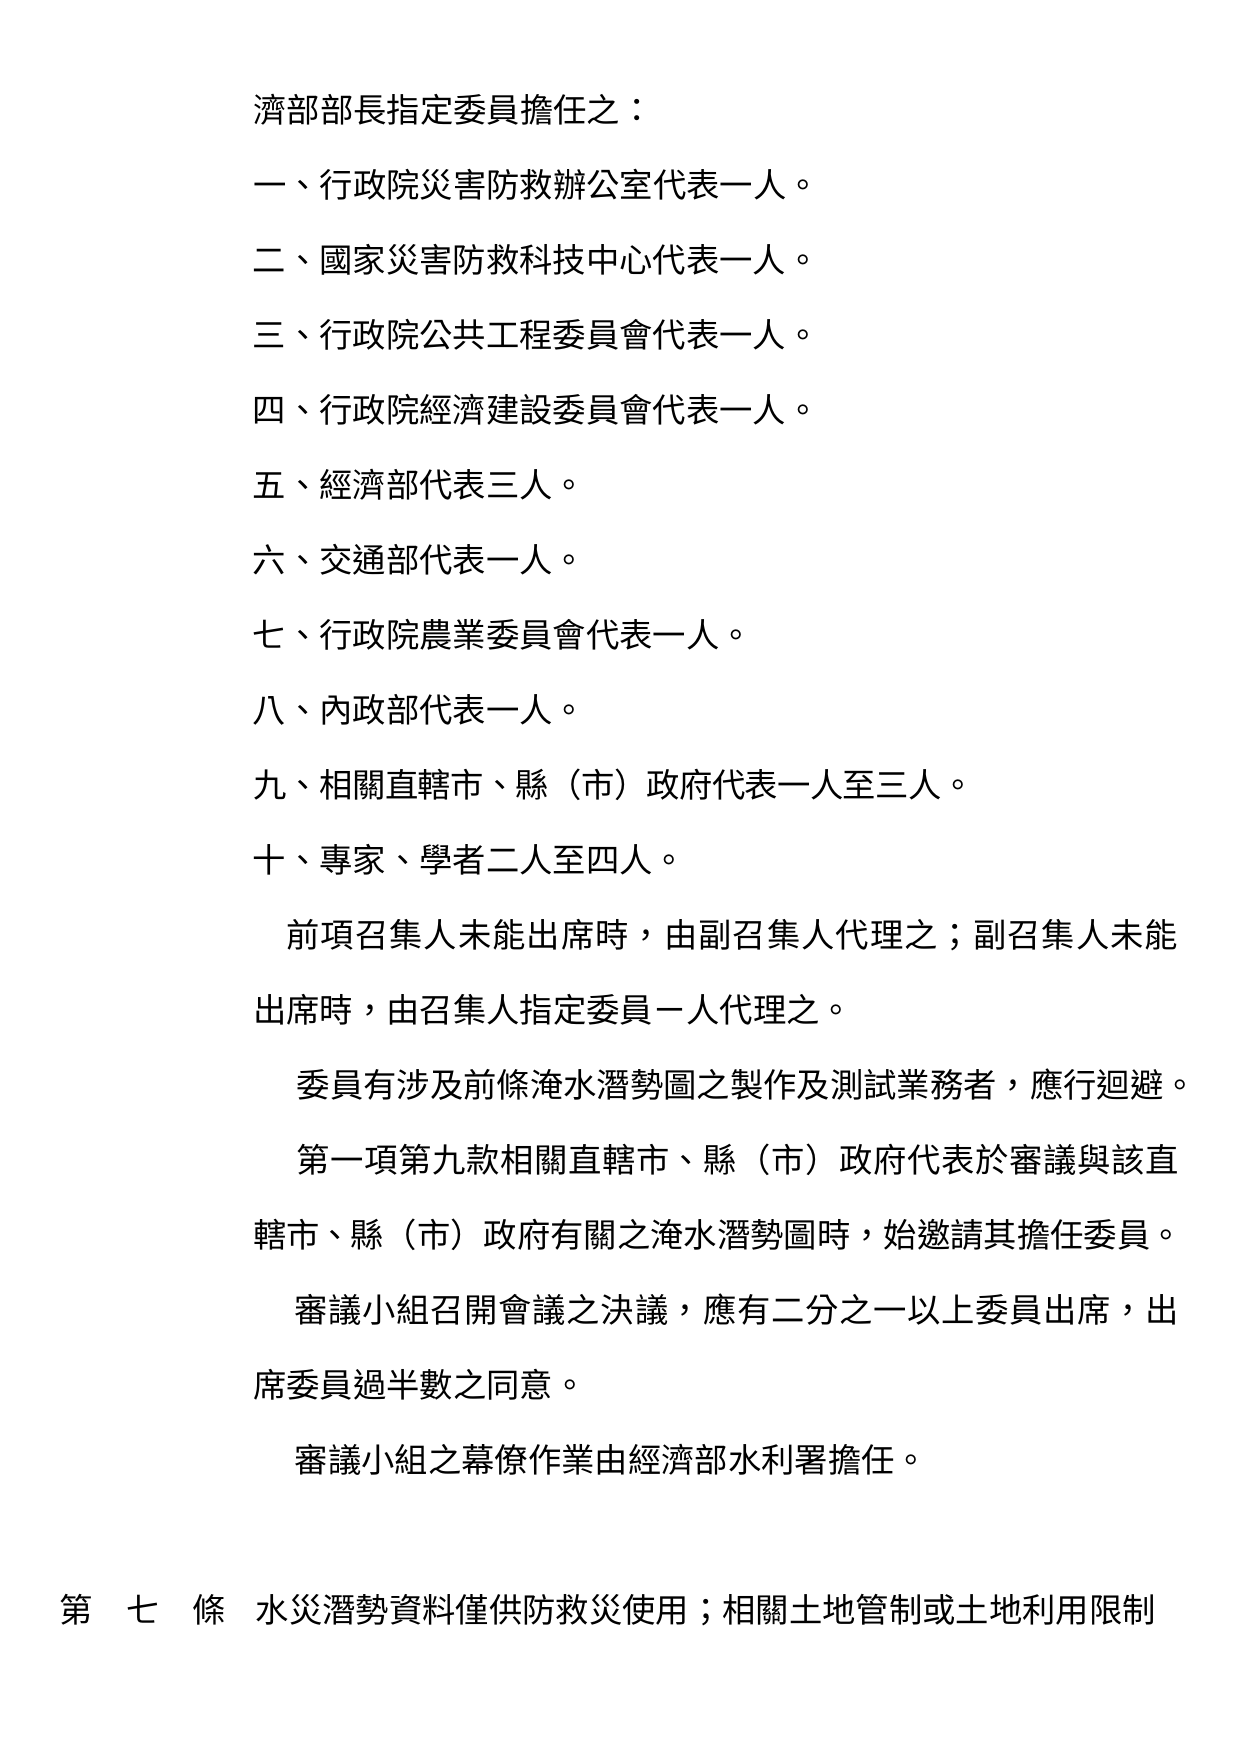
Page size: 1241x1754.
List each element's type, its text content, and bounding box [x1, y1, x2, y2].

text 三、行政院公共工程委員會代表一人。 [149, 296, 1181, 371]
text 審議小組之幕僚作業由經濟部水利署擔任。 [253, 1421, 1181, 1496]
text 濟部部長指定委員擔任之： [63, 71, 1181, 146]
text 四、行政院經濟建設委員會代表一人。 [149, 371, 1181, 446]
text 九、相關直轄市、縣（市）政府代表一人至三人。 [228, 746, 1181, 821]
text 第一項第九款相關直轄市、縣（市）政府代表於審議與該直轄市、縣（市）政府有關之淹水潛勢圖時，始邀請其擔任委員。 [253, 1121, 1181, 1271]
text 二、國家災害防救科技中心代表一人。 [149, 221, 1181, 296]
text 八、內政部代表一人。 [149, 671, 1181, 746]
text 十、專家、學者二人至四人。 [149, 821, 1181, 896]
text 第 七 條 水災潛勢資料僅供防救災使用；相關土地管制或土地利用限制 [59, 1571, 1181, 1646]
text 六、交通部代表一人。 [149, 521, 1181, 596]
text 審議小組召開會議之決議，應有二分之一以上委員出席，出席委員過半數之同意。 [253, 1271, 1181, 1421]
text 一、行政院災害防救辦公室代表一人。 [149, 146, 1181, 221]
text 前項召集人未能出席時，由副召集人代理之；副召集人未能出席時，由召集人指定委員ㄧ人代理之。 [253, 896, 1181, 1046]
text 委員有涉及前條淹水潛勢圖之製作及測試業務者，應行迴避。 [253, 1046, 1181, 1121]
text 五、經濟部代表三人。 [149, 446, 1181, 521]
text 七、行政院農業委員會代表一人。 [149, 596, 1181, 671]
